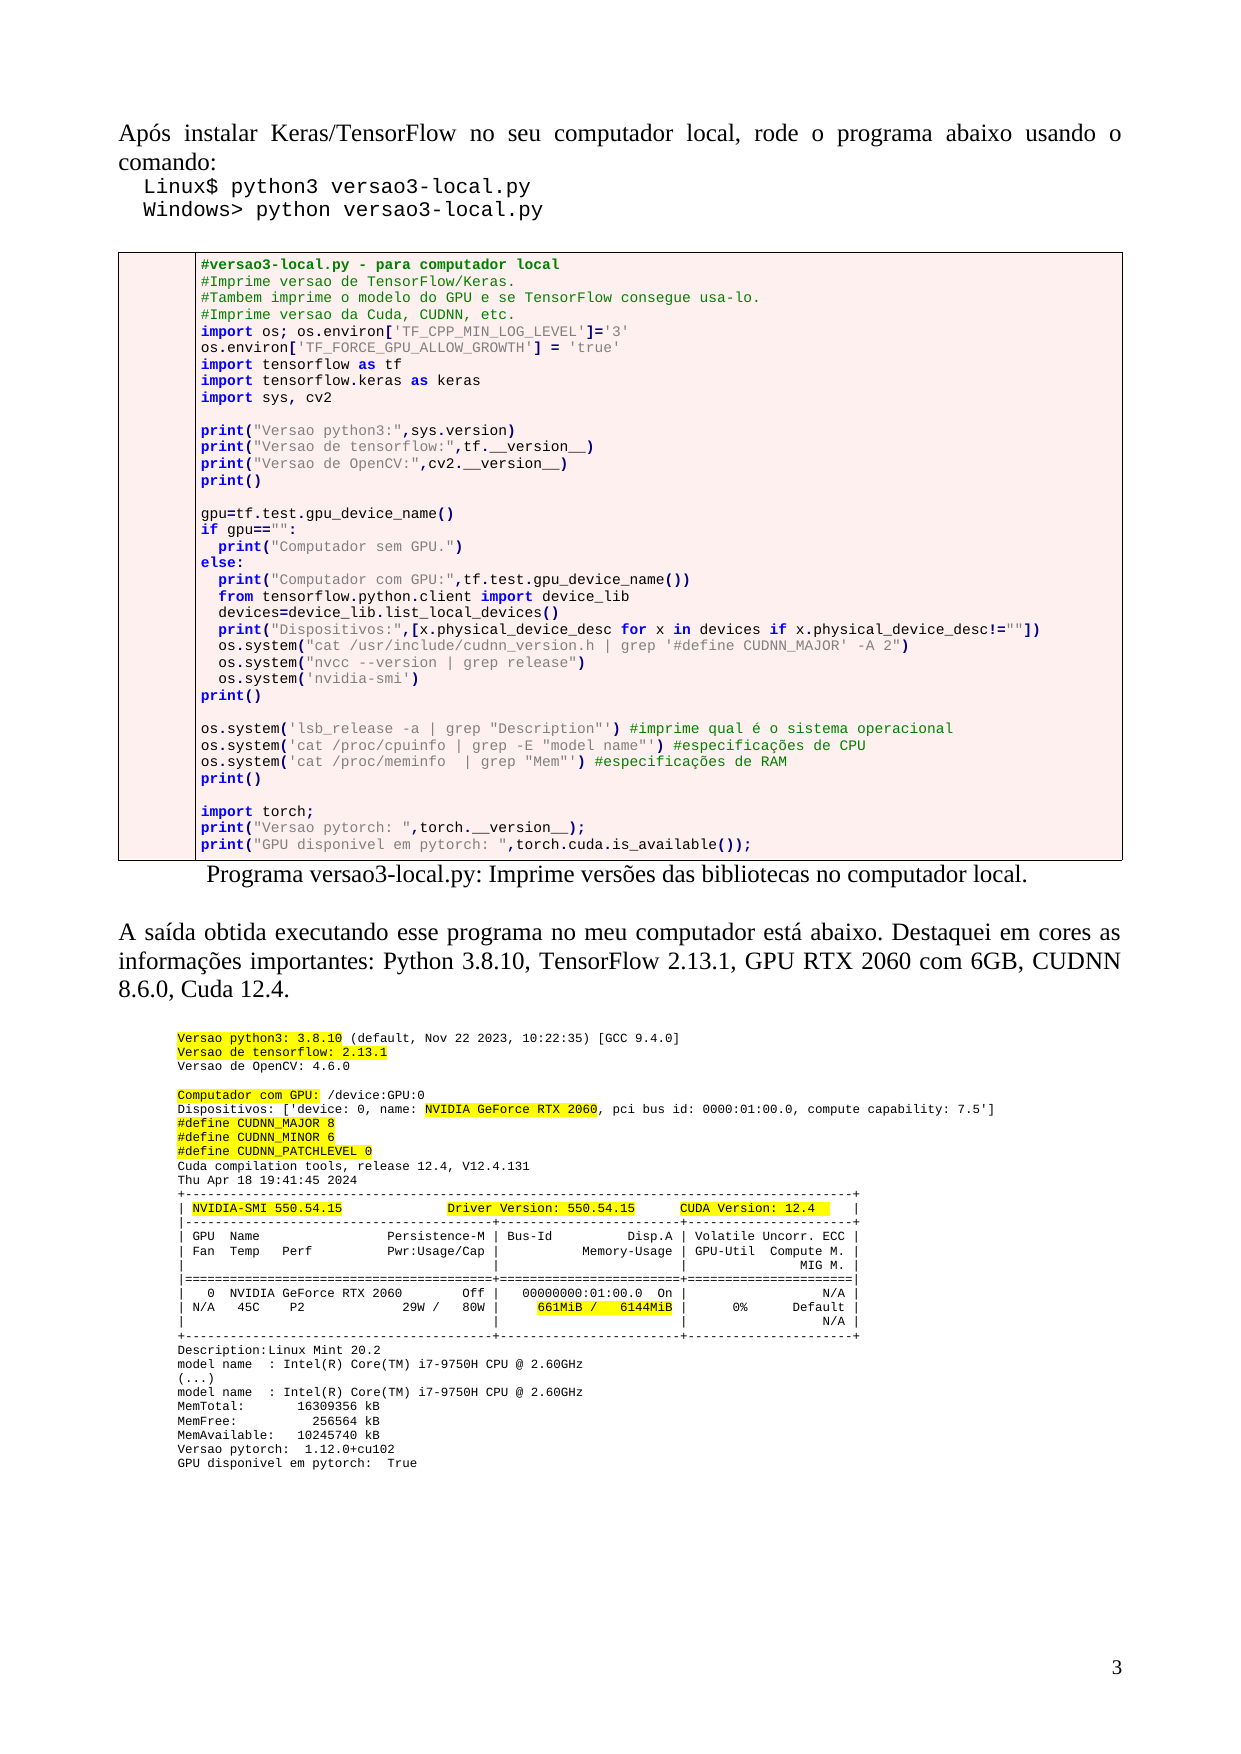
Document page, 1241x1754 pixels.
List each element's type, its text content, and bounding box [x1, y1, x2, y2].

text Após instalar Keras/TensorFlow no seu computador local, rode o programa abaixo usando o comando: [118, 118, 1122, 176]
text | N/A 45C P2 29W / 80W | 661MiB / 6144MiB | 0% Default | [177, 1301, 1122, 1315]
text | NVIDIA-SMI 550.54.15 Driver Version: 550.54.15 CUDA Version: 12.4 | [177, 1202, 1122, 1216]
text | Fan Temp Perf Pwr:Usage/Cap | Memory-Usage | GPU-Util Compute M. | [177, 1244, 1122, 1259]
text Programa versao3-local.py: Imprime versões das bibliotecas no computador local. [118, 861, 1122, 888]
text +-----------------------------------------------------------------------------------------+ [177, 1188, 1122, 1202]
text Versao de OpenCV: 4.6.0 [177, 1060, 1122, 1074]
text MemFree: 256564 kB [177, 1414, 1122, 1429]
text |=========================================+========================+======================| [177, 1273, 1122, 1287]
text model name : Intel(R) Core(TM) i7-9750H CPU @ 2.60GHz [177, 1358, 1122, 1372]
text Cuda compilation tools, release 12.4, V12.4.131 [177, 1159, 1122, 1174]
text | | | MIG M. | [177, 1259, 1122, 1273]
text MemTotal: 16309356 kB [177, 1400, 1122, 1414]
text Thu Apr 18 19:41:45 2024 [177, 1174, 1122, 1188]
text Description: Linux Mint 20.2 [177, 1344, 1122, 1358]
text MemAvailable: 10245740 kB [177, 1429, 1122, 1443]
table_header [119, 253, 195, 859]
text +-----------------------------------------+------------------------+----------------------+ [177, 1329, 1122, 1344]
table_header #versao3-local.py - para computador local #Imprime versao de TensorFlow/Keras. #Tambem imprime o modelo do GPU e se TensorFlow consegue usa-lo. #Imprime versao da Cuda, CUDNN, etc. import os; os.environ['TF_CPP_MIN_LOG_LEVEL']='3' os.environ['TF_FORCE_GPU_ALLOW_GROWTH'] = 'true' import tensorflow as tf import tensorflow.keras as keras import sys, cv2 print("Versao python3:",sys.version) print("Versao de tensorflow:",tf.__version__) print("Versao de OpenCV:",cv2.__version__) print() gpu=tf.test.gpu_device_name() if gpu=="": print("Computador sem GPU.") else: print("Computador com GPU:",tf.test.gpu_device_name()) from tensorflow.python.client import device_lib devices=device_lib.list_local_devices() print("Dispositivos:",[x.physical_device_desc for x in devices if x.physical_device_desc!=""]) os.system("cat /usr/include/cudnn_version.h | grep '#define CUDNN_MAJOR' -A 2") os.system("nvcc --version | grep release") os.system('nvidia-smi') print() os.system('lsb_release -a | grep "Description"') #imprime qual é o sistema operacional os.system('cat /proc/cpuinfo | grep -E "model name"') #especificações de CPU os.system('cat /proc/meminfo | grep "Mem"') #especificações de RAM print() import torch; print("Versao pytorch: ",torch.__version__); print("GPU disponivel em pytorch: ",torch.cuda.is_available()); [196, 253, 1122, 859]
text |-----------------------------------------+------------------------+----------------------+ [177, 1216, 1122, 1230]
text | | | N/A | [177, 1315, 1122, 1329]
text #define CUDNN_PATCHLEVEL 0 [177, 1145, 1122, 1159]
text Computador com GPU: /device:GPU:0 [177, 1089, 1122, 1103]
text #define CUDNN_MINOR 6 [177, 1131, 1122, 1145]
text model name : Intel(R) Core(TM) i7-9750H CPU @ 2.60GHz [177, 1386, 1122, 1400]
text GPU disponivel em pytorch: True [177, 1457, 1122, 1471]
text Versao pytorch: 1.12.0+cu102 [177, 1443, 1122, 1457]
text Versao de tensorflow: 2.13.1 [177, 1046, 1122, 1060]
text Windows> python versao3-local.py [118, 199, 1122, 223]
text #define CUDNN_MAJOR 8 [177, 1117, 1122, 1131]
text (...) [177, 1372, 1122, 1386]
text A saída obtida executando esse programa no meu computador está abaixo. Destaquei em cores as informações importantes: Python 3.8.10, TensorFlow 2.13.1, GPU RTX 2060 com 6GB, CUDNN 8.6.0, Cuda 12.4. [118, 917, 1122, 1003]
text Versao python3: 3.8.10 (default, Nov 22 2023, 10:22:35) [GCC 9.4.0] [177, 1032, 1122, 1046]
text | GPU Name Persistence-M | Bus-Id Disp.A | Volatile Uncorr. ECC | [177, 1230, 1122, 1244]
text | 0 NVIDIA GeForce RTX 2060 Off | 00000000:01:00.0 On | N/A | [177, 1287, 1122, 1301]
text Dispositivos: ['device: 0, name: NVIDIA GeForce RTX 2060, pci bus id: 0000:01:00.0, compute capability: 7.5'] [177, 1103, 1122, 1117]
text Linux$ python3 versao3-local.py [118, 176, 1122, 199]
